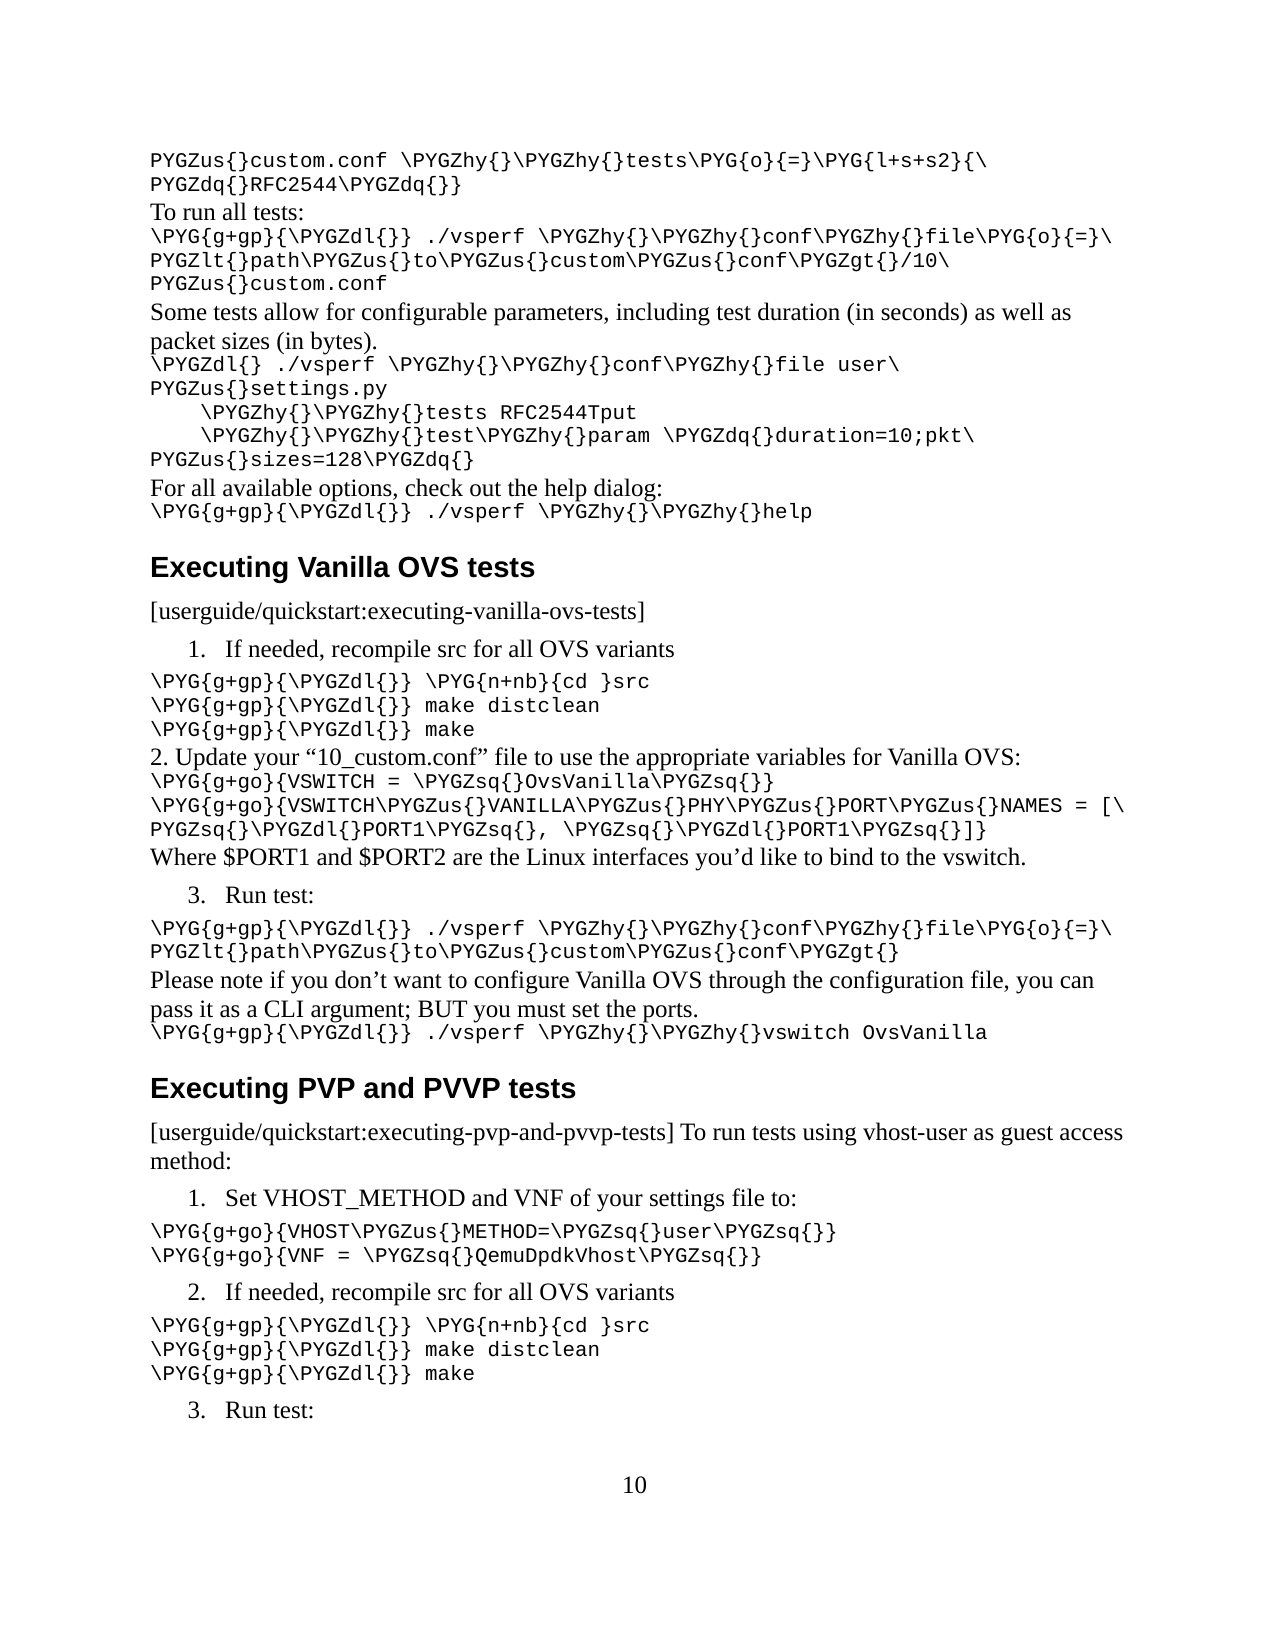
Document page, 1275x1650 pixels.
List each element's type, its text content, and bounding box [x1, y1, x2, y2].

text For all available options, check out the help dialog: [150, 473, 1125, 501]
text Some tests allow for configurable parameters, including test duration (in seconds) as well as packet sizes (in bytes). [150, 297, 1125, 354]
text To run all tests: [150, 197, 1125, 226]
list If needed, recompile src for all OVS variants [187, 634, 1125, 663]
subtitle Executing Vanilla OVS tests [150, 550, 1125, 584]
text \PYG{g+gp}{\PYGZdl{}} ./vsperf \PYGZhy{}\PYGZhy{}conf\PYGZhy{}file\PYG{o}{=}\PYGZlt{}path\PYGZus{}to\PYGZus{}custom\PYGZus{}conf\PYGZgt{} [150, 918, 1125, 965]
text 2. Update your “10_custom.conf” file to use the appropriate variables for Vanilla OVS: [150, 742, 1125, 771]
text \PYG{g+gp}{\PYGZdl{}} make [150, 719, 1125, 742]
list Run test: [187, 880, 1125, 909]
text \PYGZhy{}\PYGZhy{}test\PYGZhy{}param \PYGZdq{}duration=10;pkt\PYGZus{}sizes=128\PYGZdq{} [150, 425, 1125, 473]
text \PYG{g+go}{VSWITCH = \PYGZsq{}OvsVanilla\PYGZsq{}} [150, 771, 1125, 795]
text \PYG{g+gp}{\PYGZdl{}} ./vsperf \PYGZhy{}\PYGZhy{}help [150, 501, 1125, 525]
text \PYG{g+go}{VSWITCH\PYGZus{}VANILLA\PYGZus{}PHY\PYGZus{}PORT\PYGZus{}NAMES = [\PYGZsq{}\PYGZdl{}PORT1\PYGZsq{}, \PYGZsq{}\PYGZdl{}PORT1\PYGZsq{}]} [150, 795, 1125, 842]
text \PYG{g+gp}{\PYGZdl{}} \PYG{n+nb}{cd }src [150, 672, 1125, 695]
text \PYG{g+gp}{\PYGZdl{}} make distclean [150, 695, 1125, 719]
text \PYG{g+go}{VNF = \PYGZsq{}QemuDpdkVhost\PYGZsq{}} [150, 1245, 1125, 1268]
text \PYG{g+gp}{\PYGZdl{}} \PYG{n+nb}{cd }src [150, 1315, 1125, 1339]
text Where $PORT1 and $PORT2 are the Linux interfaces you’d like to bind to the vswitch. [150, 842, 1125, 871]
list Set VHOST_METHOD and VNF of your settings file to: [187, 1183, 1125, 1212]
list If needed, recompile src for all OVS variants [187, 1277, 1125, 1306]
text [userguide/quickstart:executing-pvp-and-pvvp-tests] To run tests using vhost-user as guest access method: [150, 1117, 1125, 1174]
text \PYGZdl{} ./vsperf \PYGZhy{}\PYGZhy{}conf\PYGZhy{}file user\PYGZus{}settings.py [150, 354, 1125, 402]
list Run test: [187, 1395, 1125, 1424]
text \PYG{g+gp}{\PYGZdl{}} make [150, 1362, 1125, 1386]
text \PYG{g+gp}{\PYGZdl{}} ./vsperf \PYGZhy{}\PYGZhy{}vswitch OvsVanilla [150, 1022, 1125, 1046]
text [userguide/quickstart:executing-vanilla-ovs-tests] [150, 596, 1125, 625]
text \PYG{g+gp}{\PYGZdl{}} make distclean [150, 1339, 1125, 1362]
text PYGZus{}custom.conf \PYGZhy{}\PYGZhy{}tests\PYG{o}{=}\PYG{l+s+s2}{\PYGZdq{}RFC2544\PYGZdq{}} [150, 150, 1125, 197]
text Please note if you don’t want to configure Vanilla OVS through the configuration file, you can pass it as a CLI argument; BUT you must set the ports. [150, 965, 1125, 1022]
subtitle Executing PVP and PVVP tests [150, 1071, 1125, 1104]
text \PYG{g+go}{VHOST\PYGZus{}METHOD=\PYGZsq{}user\PYGZsq{}} [150, 1221, 1125, 1245]
text \PYG{g+gp}{\PYGZdl{}} ./vsperf \PYGZhy{}\PYGZhy{}conf\PYGZhy{}file\PYG{o}{=}\PYGZlt{}path\PYGZus{}to\PYGZus{}custom\PYGZus{}conf\PYGZgt{}/10\PYGZus{}custom.conf [150, 226, 1125, 297]
text \PYGZhy{}\PYGZhy{}tests RFC2544Tput [150, 402, 1125, 425]
